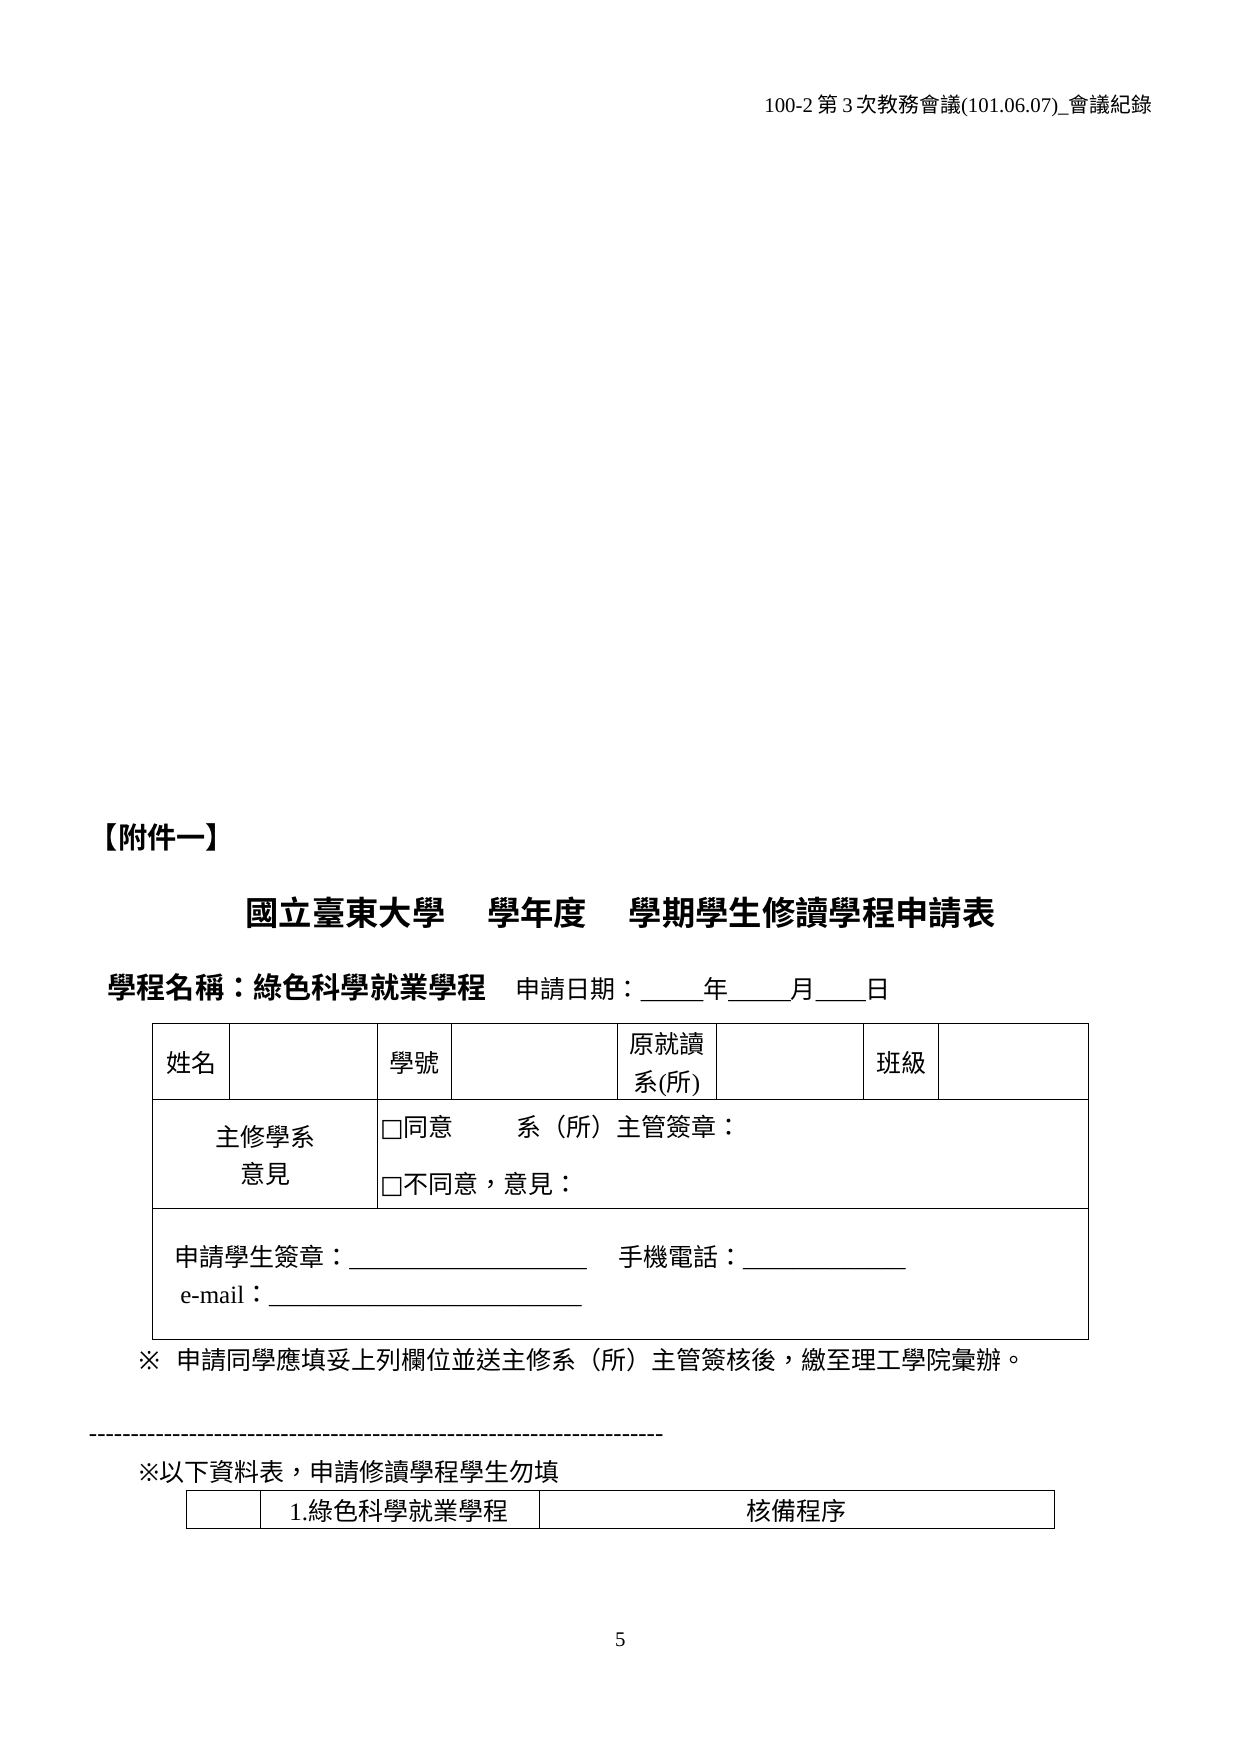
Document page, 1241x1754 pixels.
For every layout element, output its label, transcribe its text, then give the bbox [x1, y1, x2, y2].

list 申請同學應填妥上列欄位並送主修系（所）主管簽核後，繳至理工學院彙辦。 [139, 1340, 1152, 1377]
table_header [717, 1024, 863, 1099]
text --------------------------------------------------------------------- [89, 1415, 1152, 1452]
table_header 姓名 [153, 1024, 229, 1099]
table_header 班級 [864, 1024, 938, 1099]
text 國立臺東大學 學年度 學期學生修讀學程申請表 [89, 873, 1152, 948]
table_cell □同意 系（所）主管簽章： □不同意，意見： [378, 1100, 1088, 1208]
table_header [230, 1024, 377, 1099]
table_cell 申請學生簽章：___________________ 手機電話：_____________ e-mail：_________________________ [153, 1209, 1088, 1339]
table_header [939, 1024, 1088, 1099]
table_header 1.綠色科學就業學程 [261, 1491, 539, 1528]
text 學程名稱：綠色科學就業學程 申請日期：_____年_____月____日 [89, 948, 1152, 1023]
table_header 學號 [378, 1024, 451, 1099]
table_header 核備程序 [540, 1491, 1054, 1528]
table_header 原就讀 系(所) [618, 1024, 716, 1099]
text ※以下資料表，申請修讀學程學生勿填 [89, 1452, 1152, 1490]
table_header [452, 1024, 617, 1099]
table_header [187, 1491, 260, 1528]
text 【附件一】 [89, 798, 1152, 873]
table_cell 主修學系 意見 [153, 1100, 377, 1208]
